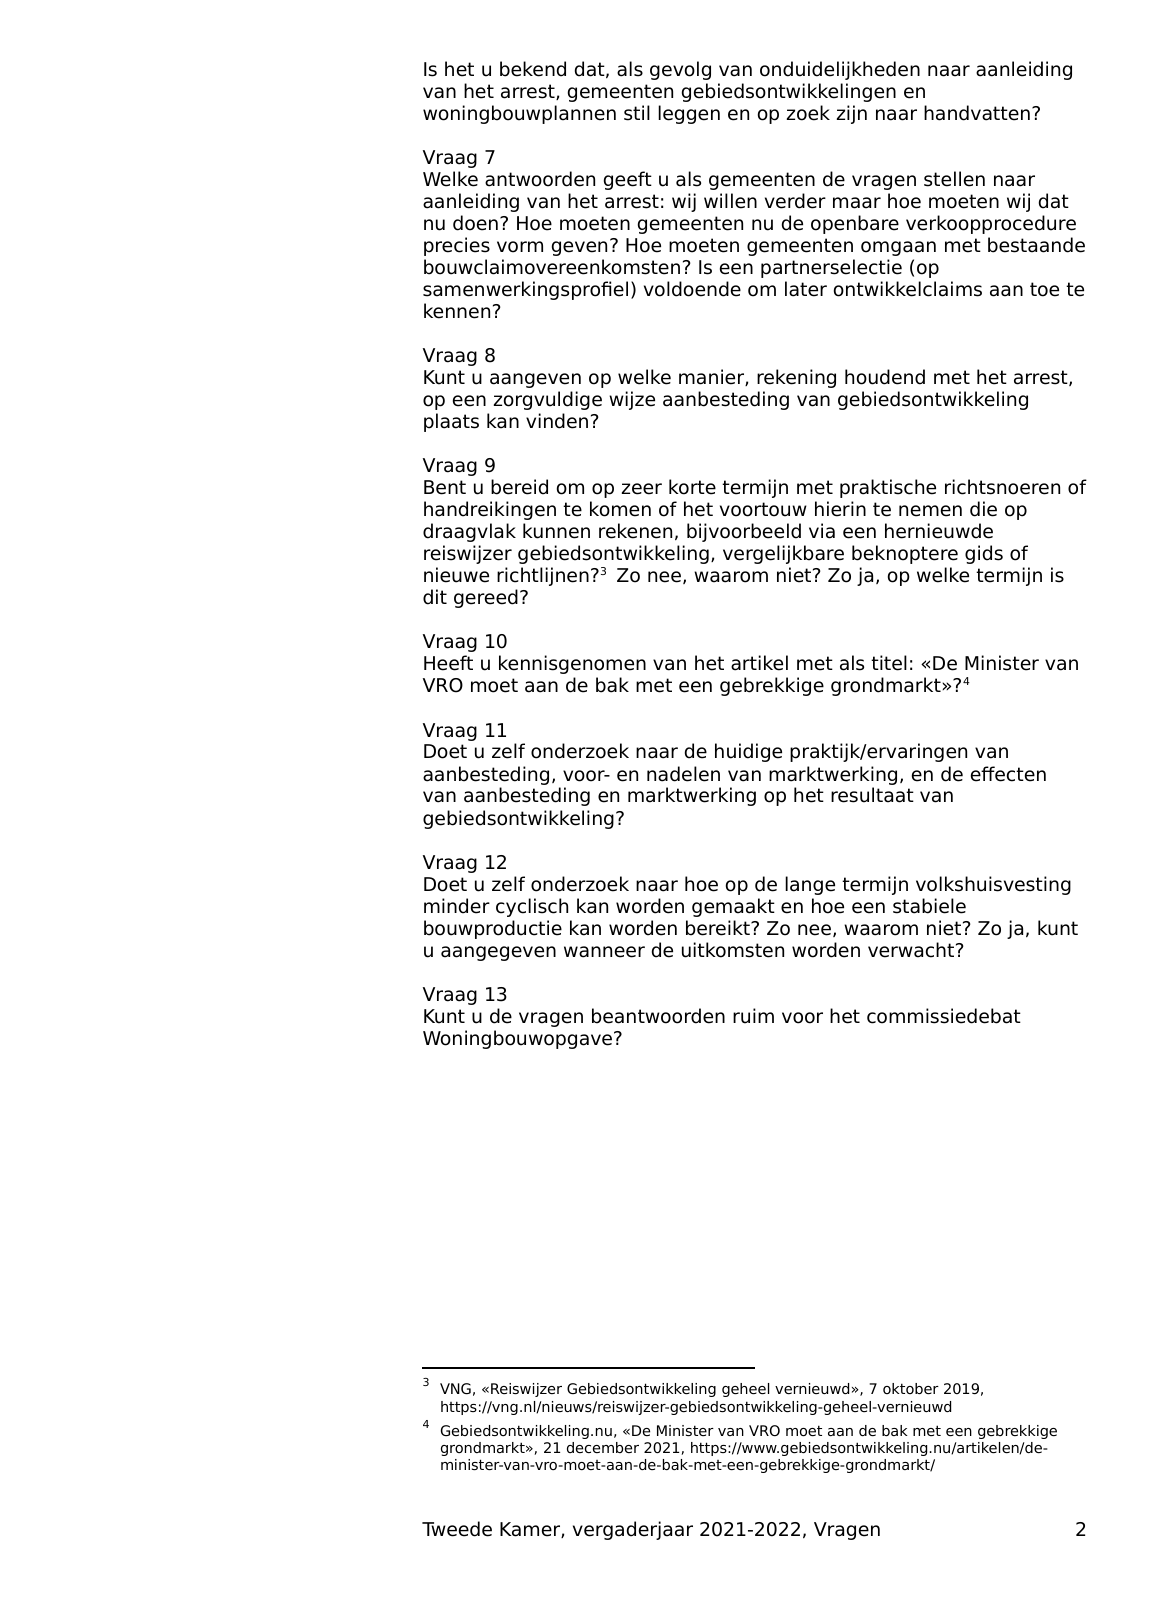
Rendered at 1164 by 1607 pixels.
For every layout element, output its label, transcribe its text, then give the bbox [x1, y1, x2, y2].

text Kunt u de vragen beantwoorden ruim voor het commissiedebat Woningbouwopgave? [422, 1006, 1087, 1049]
text Vraag 11 [422, 719, 1087, 741]
text Is het u bekend dat, als gevolg van onduidelijkheden naar aanleiding van het arrest, gemeenten gebiedsontwikkelingen en woningbouwplannen stil leggen en op zoek zijn naar handvatten? [422, 59, 1087, 125]
text Heeft u kennisgenomen van het artikel met als titel: «De Minister van VRO moet aan de bak met een gebrekkige grondmarkt»? [422, 653, 1087, 697]
text Kunt u aangeven op welke manier, rekening houdend met het arrest, op een zorgvuldige wijze aanbesteding van gebiedsontwikkeling plaats kan vinden? [422, 367, 1087, 433]
text Doet u zelf onderzoek naar hoe op de lange termijn volkshuisvesting minder cyclisch kan worden gemaakt en hoe een stabiele bouwproductie kan worden bereikt? Zo nee, waarom niet? Zo ja, kunt u aangegeven wanneer de uitkomsten worden verwacht? [422, 873, 1087, 961]
text Bent u bereid om op zeer korte termijn met praktische richtsnoeren of handreikingen te komen of het voortouw hierin te nemen die op draagvlak kunnen rekenen, bijvoorbeeld via een hernieuwde reiswijzer gebiedsontwikkeling, vergelijkbare beknoptere gids of nieuwe richtlijnen? Zo nee, waarom niet? Zo ja, op welke termijn is dit gereed? [422, 477, 1087, 609]
text Vraag 7 [422, 147, 1087, 169]
text Gebiedsontwikkeling.nu, «De Minister van VRO moet aan de bak met een gebrekkige grondmarkt», 21 december 2021, https://www.gebiedsontwikkeling.nu/artikelen/de-minister-van-vro-moet-aan-de-bak-met-een-gebrekkige-grondmarkt/ [422, 1418, 1087, 1474]
text VNG, «Reiswijzer Gebiedsontwikkeling geheel vernieuwd», 7 oktober 2019, https://vng.nl/nieuws/reiswijzer-gebiedsontwikkeling-geheel-vernieuwd [422, 1377, 1087, 1416]
text Vraag 10 [422, 631, 1087, 653]
text Vraag 13 [422, 984, 1087, 1006]
text Doet u zelf onderzoek naar de huidige praktijk/ervaringen van aanbesteding, voor- en nadelen van marktwerking, en de effecten van aanbesteding en marktwerking op het resultaat van gebiedsontwikkeling? [422, 741, 1087, 829]
text Vraag 8 [422, 345, 1087, 367]
text Welke antwoorden geeft u als gemeenten de vragen stellen naar aanleiding van het arrest: wij willen verder maar hoe moeten wij dat nu doen? Hoe moeten gemeenten nu de openbare verkoopprocedure precies vorm geven? Hoe moeten gemeenten omgaan met bestaande bouwclaimovereenkomsten? Is een partnerselectie (op samenwerkingsprofiel) voldoende om later ontwikkelclaims aan toe te kennen? [422, 169, 1087, 323]
text Vraag 12 [422, 852, 1087, 873]
text Vraag 9 [422, 455, 1087, 477]
